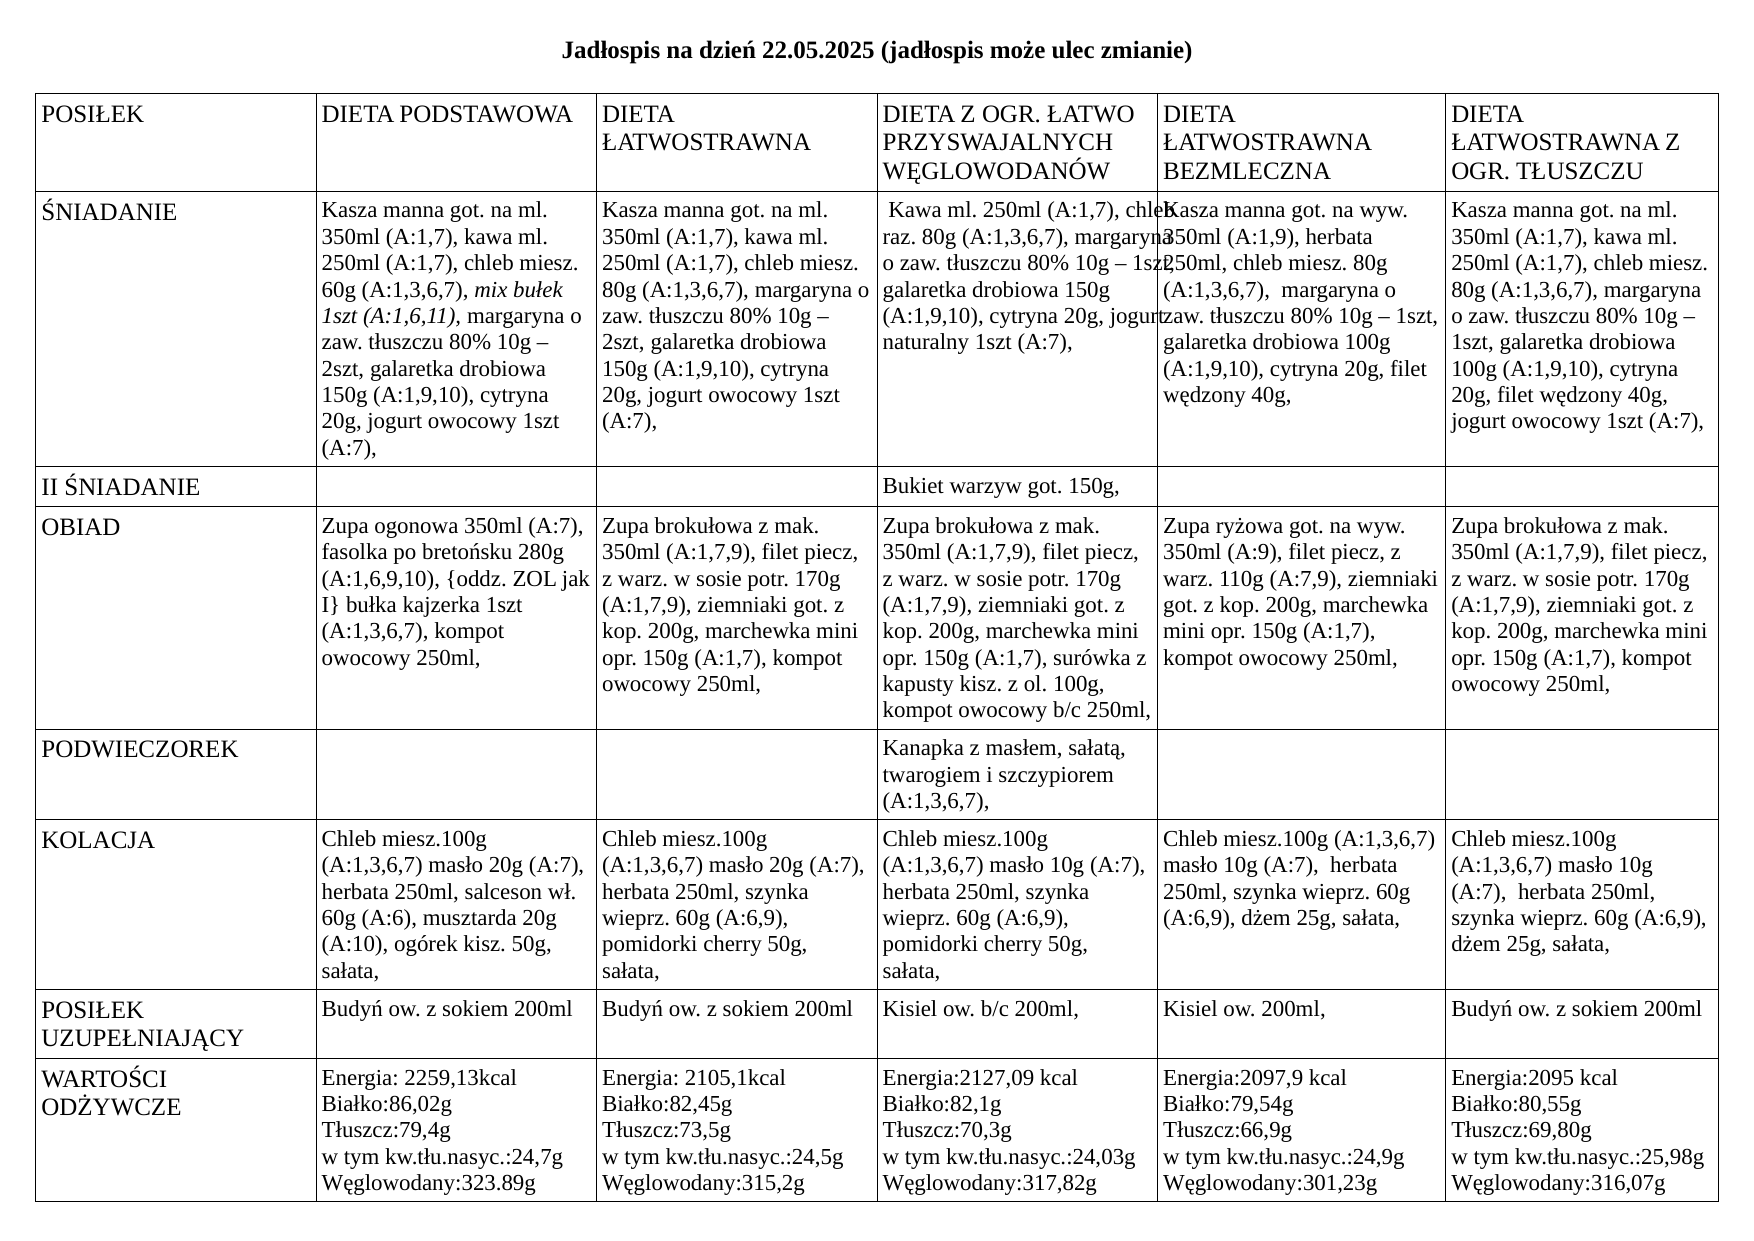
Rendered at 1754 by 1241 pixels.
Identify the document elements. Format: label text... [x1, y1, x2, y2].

table_cell Chleb miesz.100g (A:1,3,6,7) masło 20g (A:7), herbata 250ml, salceson wł. 60g (A:6), musztarda 20g (A:10), ogórek kisz. 50g, sałata, [317, 820, 596, 989]
table_cell II ŚNIADANIE [36, 467, 316, 506]
table_cell [1446, 467, 1718, 506]
text Jadłospis na dzień 22.05.2025 (jadłospis może ulec zmianie) [35, 35, 1718, 64]
table_cell PODWIECZOREK [36, 730, 316, 819]
table_header DIETA PODSTAWOWA [317, 94, 596, 191]
table_header DIETA ŁATWOSTRAWNA Z OGR. TŁUSZCZU [1446, 94, 1718, 191]
table_cell KOLACJA [36, 820, 316, 989]
table_cell Chleb miesz.100g (A:1,3,6,7) masło 10g (A:7), herbata 250ml, szynka wieprz. 60g (A:6,9), dżem 25g, sałata, [1158, 820, 1445, 989]
table_header DIETA Z OGR. ŁATWO PRZYSWAJALNYCH WĘGLOWODANÓW [878, 94, 1157, 191]
table_cell Energia: 2259,13kcal Białko:86,02g Tłuszcz:79,4g w tym kw.tłu.nasyc.:24,7g Węglowodany:323.89g [317, 1059, 596, 1201]
table_cell Bukiet warzyw got. 150g, [878, 467, 1157, 506]
table_cell Kisiel ow. 200ml, [1158, 990, 1445, 1058]
table_cell Energia:2095 kcal Białko:80,55g Tłuszcz:69,80g w tym kw.tłu.nasyc.:25,98g Węglowodany:316,07g [1446, 1059, 1718, 1201]
table_cell Zupa brokułowa z mak. 350ml (A:1,7,9), filet piecz, z warz. w sosie potr. 170g (A:1,7,9), ziemniaki got. z kop. 200g, marchewka mini opr. 150g (A:1,7), surówka z kapusty kisz. z ol. 100g, kompot owocowy b/c 250ml, [878, 507, 1157, 728]
table_cell POSIŁEK UZUPEŁNIAJĄCY [36, 990, 316, 1058]
table_cell Chleb miesz.100g (A:1,3,6,7) masło 20g (A:7), herbata 250ml, szynka wieprz. 60g (A:6,9), pomidorki cherry 50g, sałata, [597, 820, 877, 989]
table_cell [317, 730, 596, 819]
table_cell [1446, 730, 1718, 819]
table_cell [317, 467, 596, 506]
table_cell [597, 730, 877, 819]
table_cell Energia:2127,09 kcal Białko:82,1g Tłuszcz:70,3g w tym kw.tłu.nasyc.:24,03g Węglowodany:317,82g [878, 1059, 1157, 1201]
table_cell Zupa ogonowa 350ml (A:7), fasolka po bretońsku 280g (A:1,6,9,10), {oddz. ZOL jak I} bułka kajzerka 1szt (A:1,3,6,7), kompot owocowy 250ml, [317, 507, 596, 728]
table_cell [597, 467, 877, 506]
table_cell Kanapka z masłem, sałatą, twarogiem i szczypiorem (A:1,3,6,7), [878, 730, 1157, 819]
table_cell WARTOŚCI ODŻYWCZE [36, 1059, 316, 1201]
table_cell Kisiel ow. b/c 200ml, [878, 990, 1157, 1058]
table_cell Zupa brokułowa z mak. 350ml (A:1,7,9), filet piecz, z warz. w sosie potr. 170g (A:1,7,9), ziemniaki got. z kop. 200g, marchewka mini opr. 150g (A:1,7), kompot owocowy 250ml, [597, 507, 877, 728]
table_header DIETA ŁATWOSTRAWNA [597, 94, 877, 191]
table_cell Kasza manna got. na wyw. 350ml (A:1,9), herbata 250ml, chleb miesz. 80g (A:1,3,6,7), margaryna o zaw. tłuszczu 80% 10g – 1szt, galaretka drobiowa 100g (A:1,9,10), cytryna 20g, filet wędzony 40g, [1158, 192, 1445, 466]
table_cell Energia:2097,9 kcal Białko:79,54g Tłuszcz:66,9g w tym kw.tłu.nasyc.:24,9g Węglowodany:301,23g [1158, 1059, 1445, 1201]
table_cell Budyń ow. z sokiem 200ml [317, 990, 596, 1058]
table_cell OBIAD [36, 507, 316, 728]
table_cell Budyń ow. z sokiem 200ml [597, 990, 877, 1058]
table_cell Chleb miesz.100g (A:1,3,6,7) masło 10g (A:7), herbata 250ml, szynka wieprz. 60g (A:6,9), pomidorki cherry 50g, sałata, [878, 820, 1157, 989]
table_cell Zupa brokułowa z mak. 350ml (A:1,7,9), filet piecz, z warz. w sosie potr. 170g (A:1,7,9), ziemniaki got. z kop. 200g, marchewka mini opr. 150g (A:1,7), kompot owocowy 250ml, [1446, 507, 1718, 728]
table_cell Kasza manna got. na ml. 350ml (A:1,7), kawa ml. 250ml (A:1,7), chleb miesz. 80g (A:1,3,6,7), margaryna o zaw. tłuszczu 80% 10g – 2szt, galaretka drobiowa 150g (A:1,9,10), cytryna 20g, jogurt owocowy 1szt (A:7), [597, 192, 877, 466]
table_cell ŚNIADANIE [36, 192, 316, 466]
table_cell [1158, 730, 1445, 819]
table_cell Energia: 2105,1kcal Białko:82,45g Tłuszcz:73,5g w tym kw.tłu.nasyc.:24,5g Węglowodany:315,2g [597, 1059, 877, 1201]
table_cell Budyń ow. z sokiem 200ml [1446, 990, 1718, 1058]
table_cell Kasza manna got. na ml. 350ml (A:1,7), kawa ml. 250ml (A:1,7), chleb miesz. 80g (A:1,3,6,7), margaryna o zaw. tłuszczu 80% 10g – 1szt, galaretka drobiowa 100g (A:1,9,10), cytryna 20g, filet wędzony 40g, jogurt owocowy 1szt (A:7), [1446, 192, 1718, 466]
table_header POSIŁEK [36, 94, 316, 191]
table_cell Kawa ml. 250ml (A:1,7), chleb raz. 80g (A:1,3,6,7), margaryna o zaw. tłuszczu 80% 10g – 1szt, galaretka drobiowa 150g (A:1,9,10), cytryna 20g, jogurt naturalny 1szt (A:7), [878, 192, 1157, 466]
table_cell Kasza manna got. na ml. 350ml (A:1,7), kawa ml. 250ml (A:1,7), chleb miesz. 60g (A:1,3,6,7), mix bułek 1szt (A:1,6,11), margaryna o zaw. tłuszczu 80% 10g – 2szt, galaretka drobiowa 150g (A:1,9,10), cytryna 20g, jogurt owocowy 1szt (A:7), [317, 192, 596, 466]
table_cell Zupa ryżowa got. na wyw. 350ml (A:9), filet piecz, z warz. 110g (A:7,9), ziemniaki got. z kop. 200g, marchewka mini opr. 150g (A:1,7), kompot owocowy 250ml, [1158, 507, 1445, 728]
table_cell Chleb miesz.100g (A:1,3,6,7) masło 10g (A:7), herbata 250ml, szynka wieprz. 60g (A:6,9), dżem 25g, sałata, [1446, 820, 1718, 989]
table_header DIETA ŁATWOSTRAWNA BEZMLECZNA [1158, 94, 1445, 191]
table_cell [1158, 467, 1445, 506]
